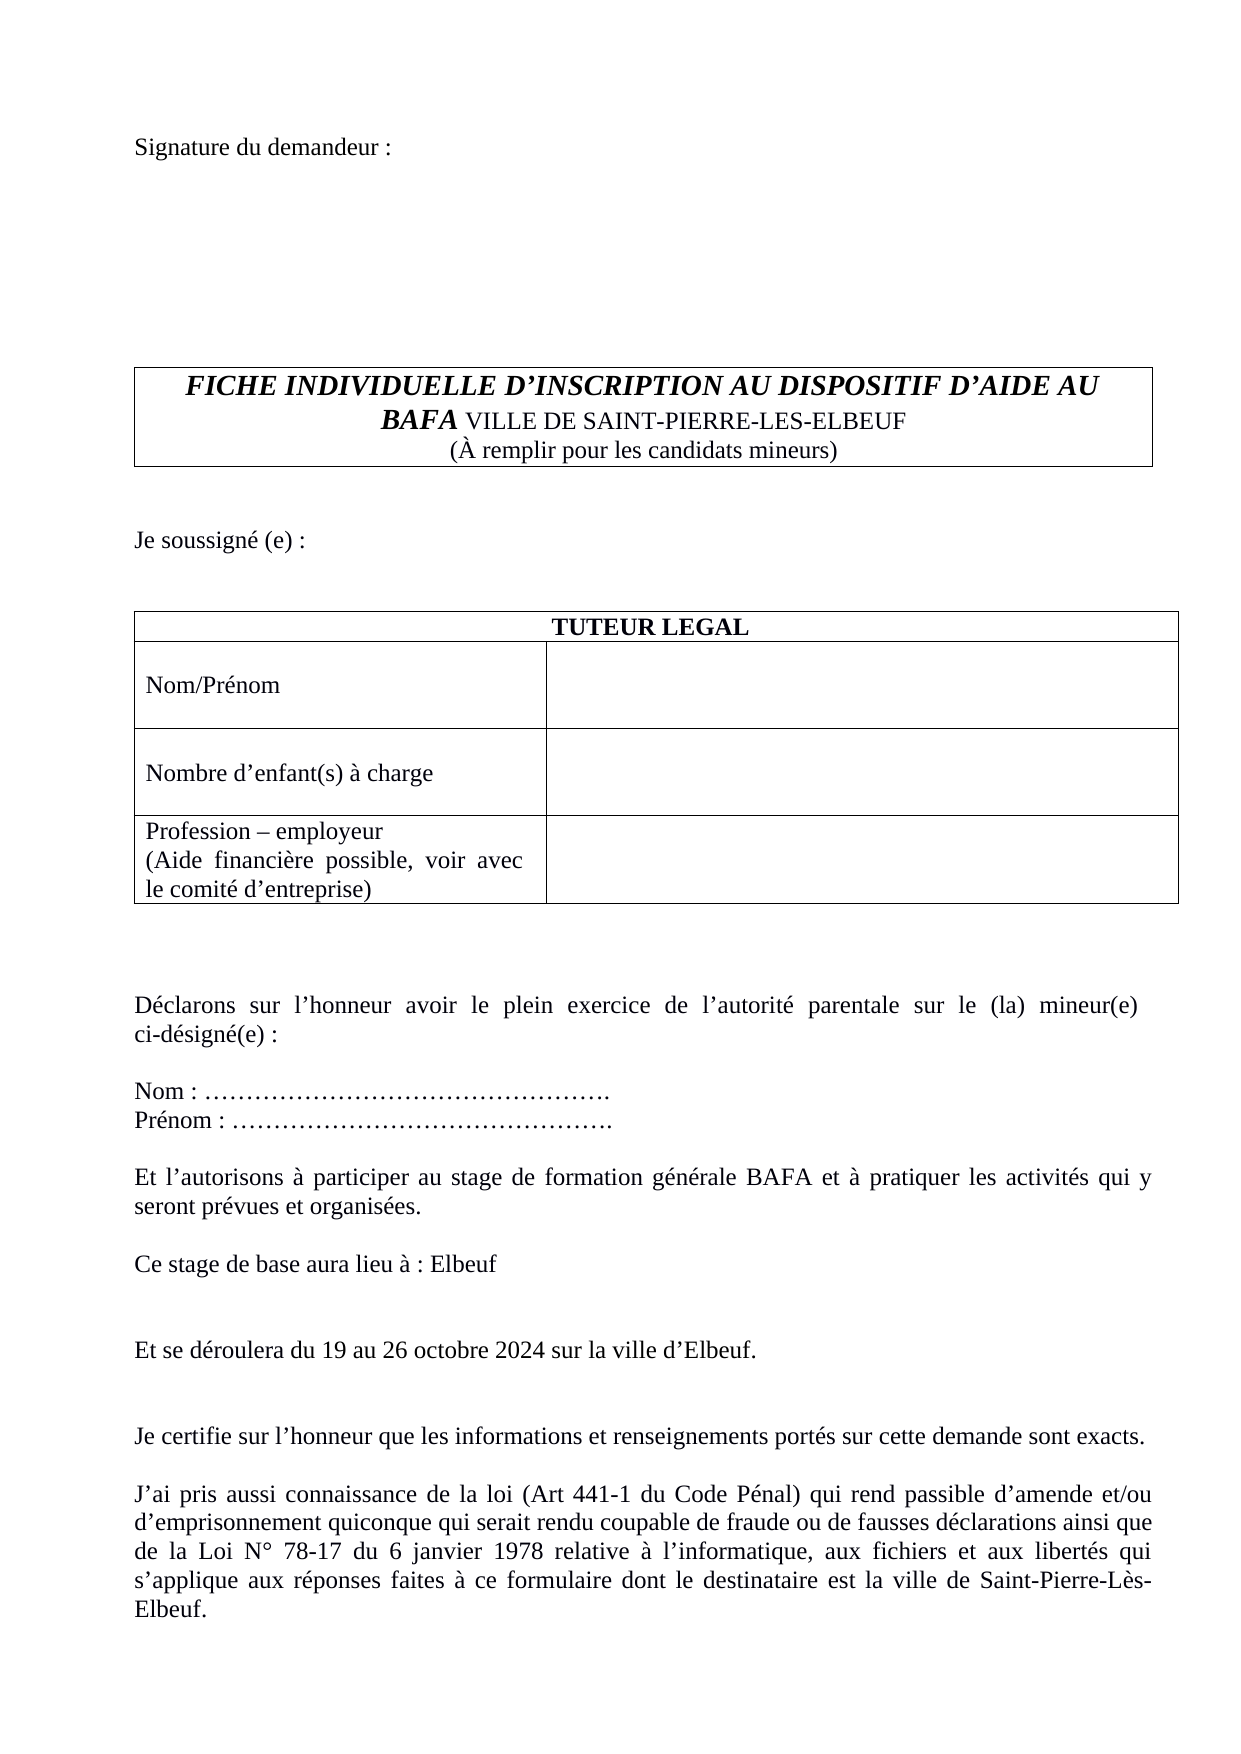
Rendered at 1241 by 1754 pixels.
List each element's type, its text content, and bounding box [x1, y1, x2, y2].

table_header TUTEUR LEGAL [135, 612, 1178, 641]
text Et se déroulera du 19 au 26 octobre 2024 sur la ville d’Elbeuf. [134, 1335, 1153, 1364]
text (À remplir pour les candidats mineurs) [135, 434, 1152, 466]
text Nom : …………………………………………. [134, 1076, 1153, 1105]
text Signature du demandeur : [134, 132, 1153, 161]
table_cell Nombre d’enfant(s) à charge [135, 729, 546, 815]
text Prénom : ………………………………………. [134, 1105, 1153, 1134]
table_cell [547, 816, 1178, 903]
table_cell [547, 642, 1178, 728]
text Je soussigné (e) : [134, 525, 1153, 553]
text Déclarons sur l’honneur avoir le plein exercice de l’autorité parentale sur le (la) mineur(e) ci-désigné(e) : [134, 990, 1153, 1047]
table_cell Nom/Prénom [135, 642, 546, 728]
text J’ai pris aussi connaissance de la loi (Art 441-1 du Code Pénal) qui rend passible d’amende et/ou d’emprisonnement quiconque qui serait rendu coupable de fraude ou de fausses déclarations ainsi que de la Loi N° 78-17 du 6 janvier 1978 relative à l’informatique, aux fichiers et aux libertés qui s’applique aux réponses faites à ce formulaire dont le destinataire est la ville de Saint-Pierre-Lès-Elbeuf. [134, 1479, 1153, 1622]
text Ce stage de base aura lieu à : Elbeuf [134, 1249, 1153, 1277]
table_cell Profession – employeur (Aide financière possible, voir avec le comité d’entreprise) [135, 816, 546, 903]
table_cell [547, 729, 1178, 815]
text Et l’autorisons à participer au stage de formation générale BAFA et à pratiquer les activités qui y seront prévues et organisées. [134, 1162, 1153, 1220]
text FICHE INDIVIDUELLE D’INSCRIPTION AU DISPOSITIF D’AIDE AU BAFA VILLE DE SAINT-PIERRE-LES-ELBEUF [135, 368, 1152, 434]
text Je certifie sur l’honneur que les informations et renseignements portés sur cette demande sont exacts. [134, 1421, 1153, 1450]
